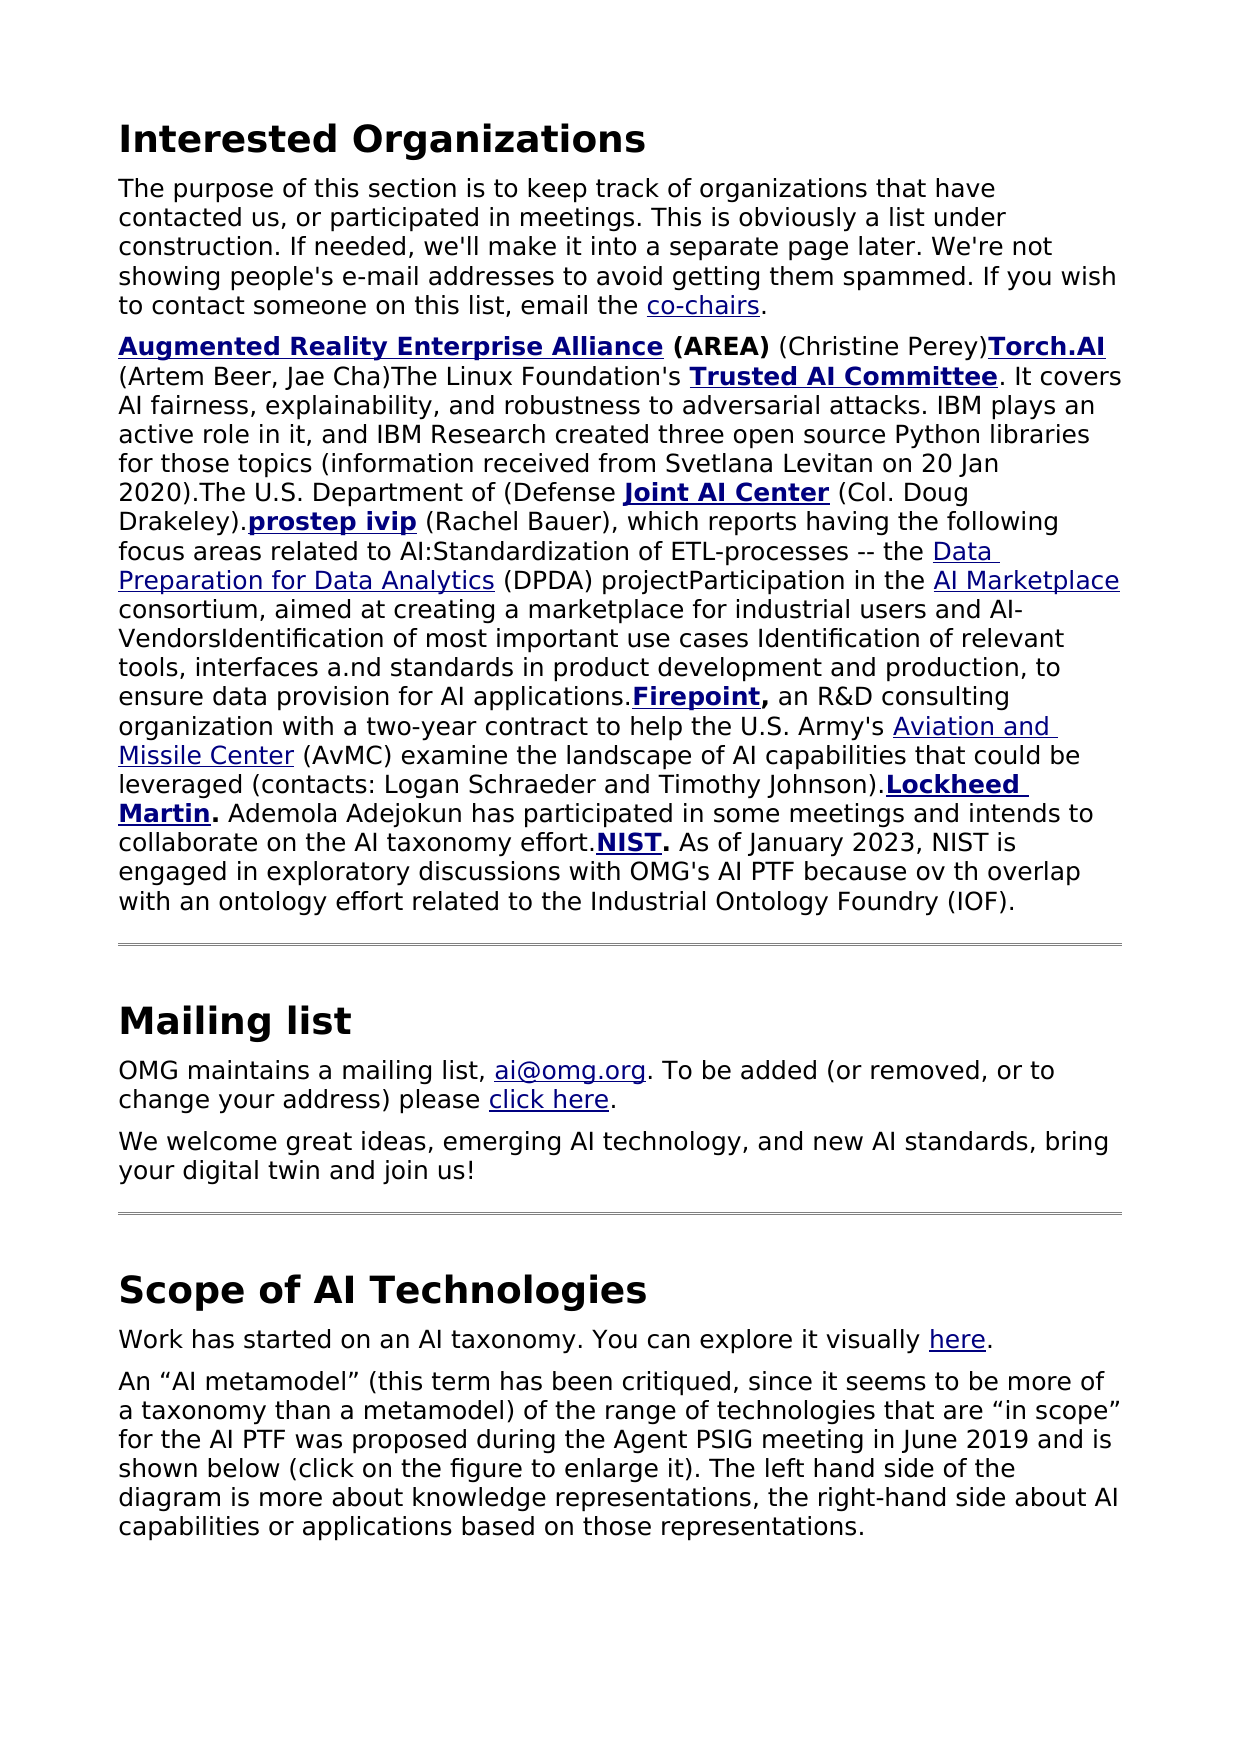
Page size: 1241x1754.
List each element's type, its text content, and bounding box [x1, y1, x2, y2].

text We welcome great ideas, emerging AI technology, and new AI standards, bring your digital twin and join us! [118, 1127, 1122, 1185]
text OMG maintains a mailing list, ai@omg.org. To be added (or removed, or to change your address) please click here. [118, 1056, 1122, 1114]
subtitle Mailing list [118, 1000, 1122, 1043]
subtitle Interested Organizations [118, 118, 1122, 162]
subtitle Scope of AI Technologies [118, 1269, 1122, 1313]
text Augmented Reality Enterprise Alliance (AREA) (Christine Perey)Torch.AI (Artem Beer, Jae Cha)The Linux Foundation's Trusted AI Committee. It covers AI fairness, explainability, and robustness to adversarial attacks. IBM plays an active role in it, and IBM Research created three open source Python libraries for those topics (information received from Svetlana Levitan on 20 Jan 2020).The U.S. Department of (Defense Joint AI Center (Col. Doug Drakeley).prostep ivip (Rachel Bauer), which reports having the following focus areas related to AI:Standardization of ETL-processes -- the Data Preparation for Data Analytics (DPDA) projectParticipation in the AI Marketplace consortium, aimed at creating a marketplace for industrial users and AI-VendorsIdentification of most important use cases Identification of relevant tools, interfaces a.nd standards in product development and production, to ensure data provision for AI applications.Firepoint, an R&D consulting organization with a two-year contract to help the U.S. Army's Aviation and Missile Center (AvMC) examine the landscape of AI capabilities that could be leveraged (contacts: Logan Schraeder and Timothy Johnson).Lockheed Martin. Ademola Adejokun has participated in some meetings and intends to collaborate on the AI taxonomy effort.NIST. As of January 2023, NIST is engaged in exploratory discussions with OMG's AI PTF because ov th overlap with an ontology effort related to the Industrial Ontology Foundry (IOF). [118, 333, 1122, 916]
text The purpose of this section is to keep track of organizations that have contacted us, or participated in meetings. This is obviously a list under construction. If needed, we'll make it into a separate page later. We're not showing people's e-mail addresses to avoid getting them spammed. If you wish to contact someone on this list, email the co-chairs. [118, 174, 1122, 320]
text An “AI metamodel” (this term has been critiqued, since it seems to be more of a taxonomy than a metamodel) of the range of technologies that are “in scope” for the AI PTF was proposed during the Agent PSIG meeting in June 2019 and is shown below (click on the figure to enlarge it). The left hand side of the diagram is more about knowledge representations, the right-hand side about AI capabilities or applications based on those representations. [118, 1367, 1122, 1542]
text Work has started on an AI taxonomy. You can explore it visually here. [118, 1325, 1122, 1354]
